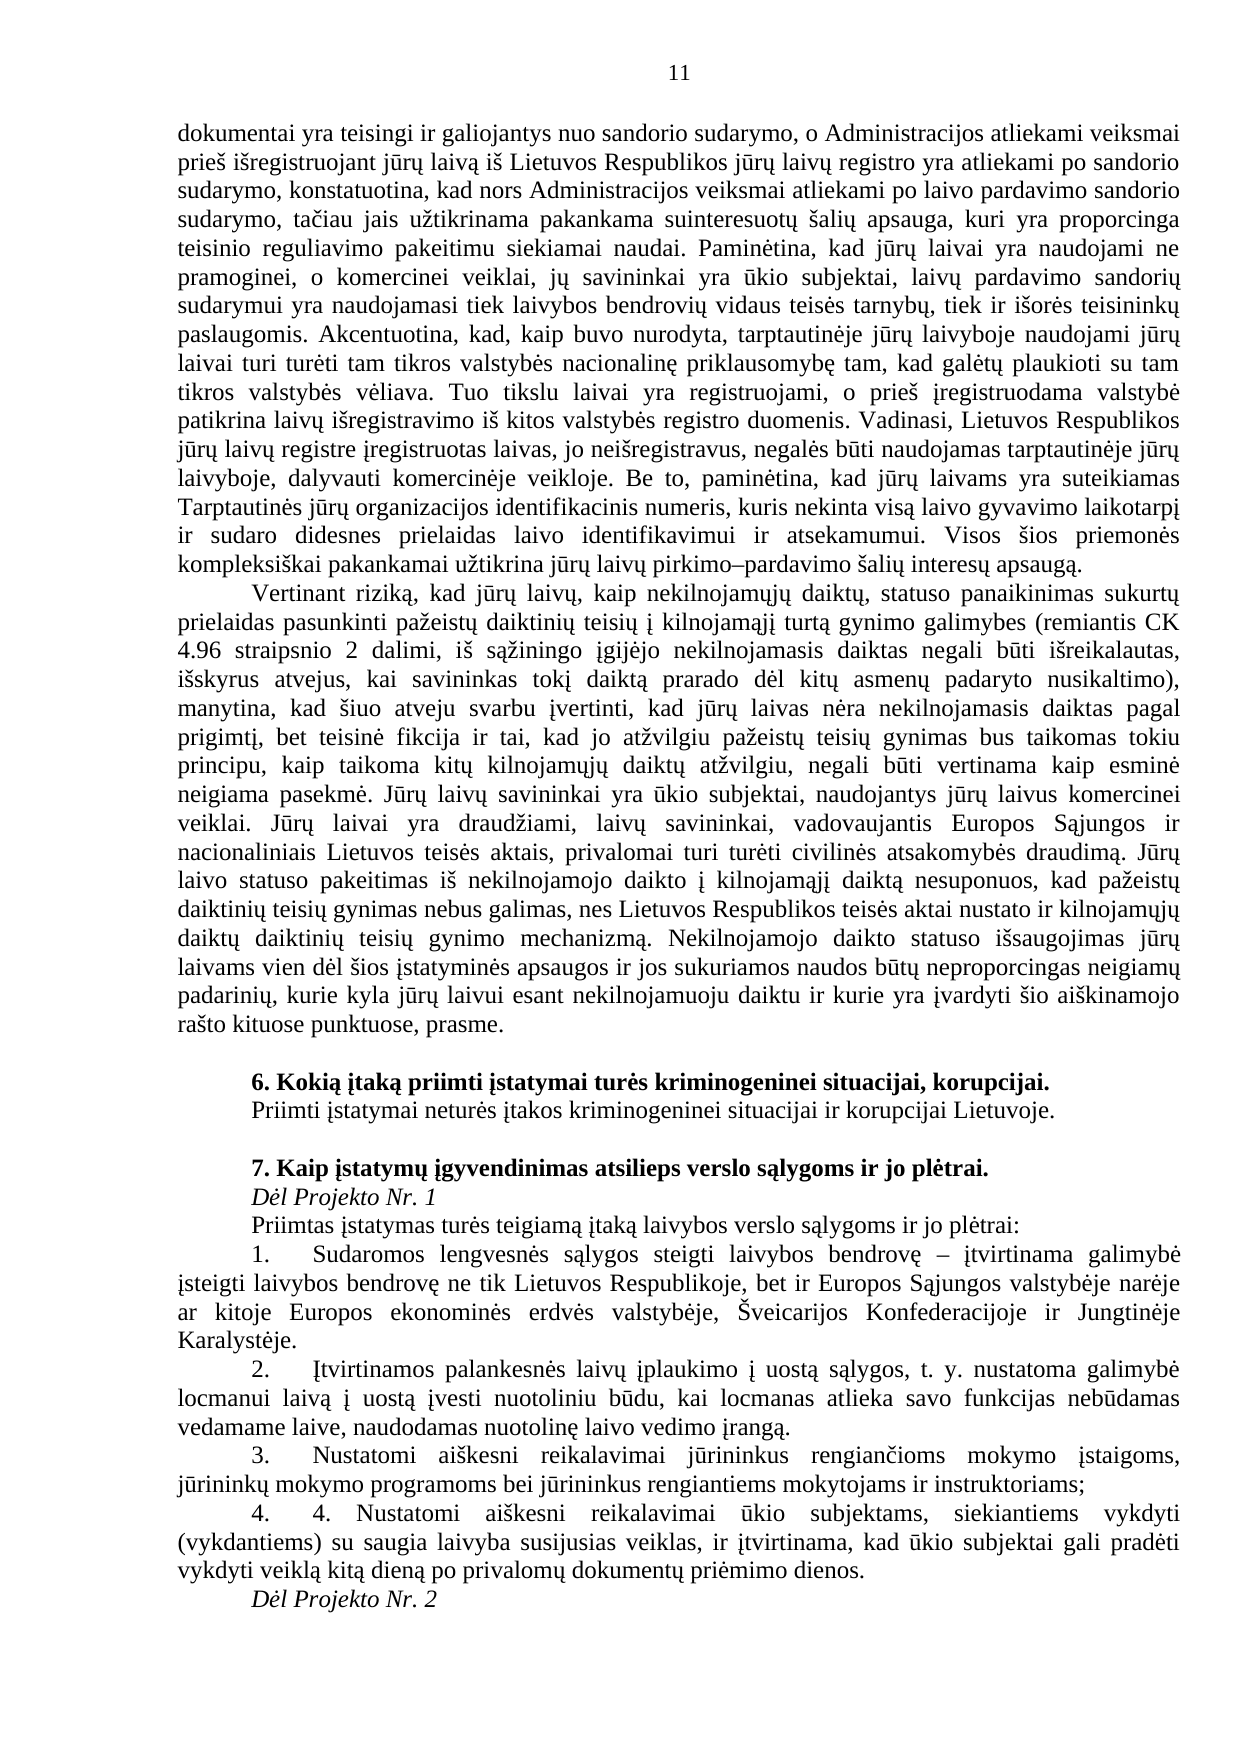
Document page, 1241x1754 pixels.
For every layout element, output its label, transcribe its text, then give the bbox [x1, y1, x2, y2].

text 4. 4. Nustatomi aiškesni reikalavimai ūkio subjektams, siekiantiems vykdyti (vykdantiems) su saugia laivyba susijusias veiklas, ir įtvirtinama, kad ūkio subjektai gali pradėti vykdyti veiklą kitą dieną po privalomų dokumentų priėmimo dienos. [177, 1498, 1181, 1584]
text 7. Kaip įstatymų įgyvendinimas atsilieps verslo sąlygoms ir jo plėtrai. [177, 1153, 1181, 1182]
text 6. Kokią įtaką priimti įstatymai turės kriminogeninei situacijai, korupcijai. [177, 1067, 1181, 1096]
text Priimti įstatymai neturės įtakos kriminogeninei situacijai ir korupcijai Lietuvoje. [177, 1096, 1181, 1124]
text 1. Sudaromos lengvesnės sąlygos steigti laivybos bendrovę – įtvirtinama galimybė įsteigti laivybos bendrovę ne tik Lietuvos Respublikoje, bet ir Europos Sąjungos valstybėje narėje ar kitoje Europos ekonominės erdvės valstybėje, Šveicarijos Konfederacijoje ir Jungtinėje Karalystėje. [177, 1239, 1181, 1354]
text Vertinant riziką, kad jūrų laivų, kaip nekilnojamųjų daiktų, statuso panaikinimas sukurtų prielaidas pasunkinti pažeistų daiktinių teisių į kilnojamąjį turtą gynimo galimybes (remiantis CK 4.96 straipsnio 2 dalimi, iš sąžiningo įgijėjo nekilnojamasis daiktas negali būti išreikalautas, išskyrus atvejus, kai savininkas tokį daiktą prarado dėl kitų asmenų padaryto nusikaltimo), manytina, kad šiuo atveju svarbu įvertinti, kad jūrų laivas nėra nekilnojamasis daiktas pagal prigimtį, bet teisinė fikcija ir tai, kad jo atžvilgiu pažeistų teisių gynimas bus taikomas tokiu principu, kaip taikoma kitų kilnojamųjų daiktų atžvilgiu, negali būti vertinama kaip esminė neigiama pasekmė. Jūrų laivų savininkai yra ūkio subjektai, naudojantys jūrų laivus komercinei veiklai. Jūrų laivai yra draudžiami, laivų savininkai, vadovaujantis Europos Sąjungos ir nacionaliniais Lietuvos teisės aktais, privalomai turi turėti civilinės atsakomybės draudimą. Jūrų laivo statuso pakeitimas iš nekilnojamojo daikto į kilnojamąjį daiktą nesuponuos, kad pažeistų daiktinių teisių gynimas nebus galimas, nes Lietuvos Respublikos teisės aktai nustato ir kilnojamųjų daiktų daiktinių teisių gynimo mechanizmą. Nekilnojamojo daikto statuso išsaugojimas jūrų laivams vien dėl šios įstatyminės apsaugos ir jos sukuriamos naudos būtų neproporcingas neigiamų padarinių, kurie kyla jūrų laivui esant nekilnojamuoju daiktu ir kurie yra įvardyti šio aiškinamojo rašto kituose punktuose, prasme. [177, 578, 1181, 1038]
text Dėl Projekto Nr. 1 [177, 1182, 1181, 1211]
text Priimtas įstatymas turės teigiamą įtaką laivybos verslo sąlygoms ir jo plėtrai: [177, 1211, 1181, 1239]
text Dėl Projekto Nr. 2 [177, 1584, 1181, 1613]
text 3. Nustatomi aiškesni reikalavimai jūrininkus rengiančioms mokymo įstaigoms, jūrininkų mokymo programoms bei jūrininkus rengiantiems mokytojams ir instruktoriams; [177, 1441, 1181, 1498]
text 2. Įtvirtinamos palankesnės laivų įplaukimo į uostą sąlygos, t. y. nustatoma galimybė locmanui laivą į uostą įvesti nuotoliniu būdu, kai locmanas atlieka savo funkcijas nebūdamas vedamame laive, naudodamas nuotolinę laivo vedimo įrangą. [177, 1354, 1181, 1441]
text dokumentai yra teisingi ir galiojantys nuo sandorio sudarymo, o Administracijos atliekami veiksmai prieš išregistruojant jūrų laivą iš Lietuvos Respublikos jūrų laivų registro yra atliekami po sandorio sudarymo, konstatuotina, kad nors Administracijos veiksmai atliekami po laivo pardavimo sandorio sudarymo, tačiau jais užtikrinama pakankama suinteresuotų šalių apsauga, kuri yra proporcinga teisinio reguliavimo pakeitimu siekiamai naudai. Paminėtina, kad jūrų laivai yra naudojami ne pramoginei, o komercinei veiklai, jų savininkai yra ūkio subjektai, laivų pardavimo sandorių sudarymui yra naudojamasi tiek laivybos bendrovių vidaus teisės tarnybų, tiek ir išorės teisininkų paslaugomis. Akcentuotina, kad, kaip buvo nurodyta, tarptautinėje jūrų laivyboje naudojami jūrų laivai turi turėti tam tikros valstybės nacionalinę priklausomybę tam, kad galėtų plaukioti su tam tikros valstybės vėliava. Tuo tikslu laivai yra registruojami, o prieš įregistruodama valstybė patikrina laivų išregistravimo iš kitos valstybės registro duomenis. Vadinasi, Lietuvos Respublikos jūrų laivų registre įregistruotas laivas, jo neišregistravus, negalės būti naudojamas tarptautinėje jūrų laivyboje, dalyvauti komercinėje veikloje. Be to, paminėtina, kad jūrų laivams yra suteikiamas Tarptautinės jūrų organizacijos identifikacinis numeris, kuris nekinta visą laivo gyvavimo laikotarpį ir sudaro didesnes prielaidas laivo identifikavimui ir atsekamumui. Visos šios priemonės kompleksiškai pakankamai užtikrina jūrų laivų pirkimo–pardavimo šalių interesų apsaugą. [177, 118, 1181, 578]
